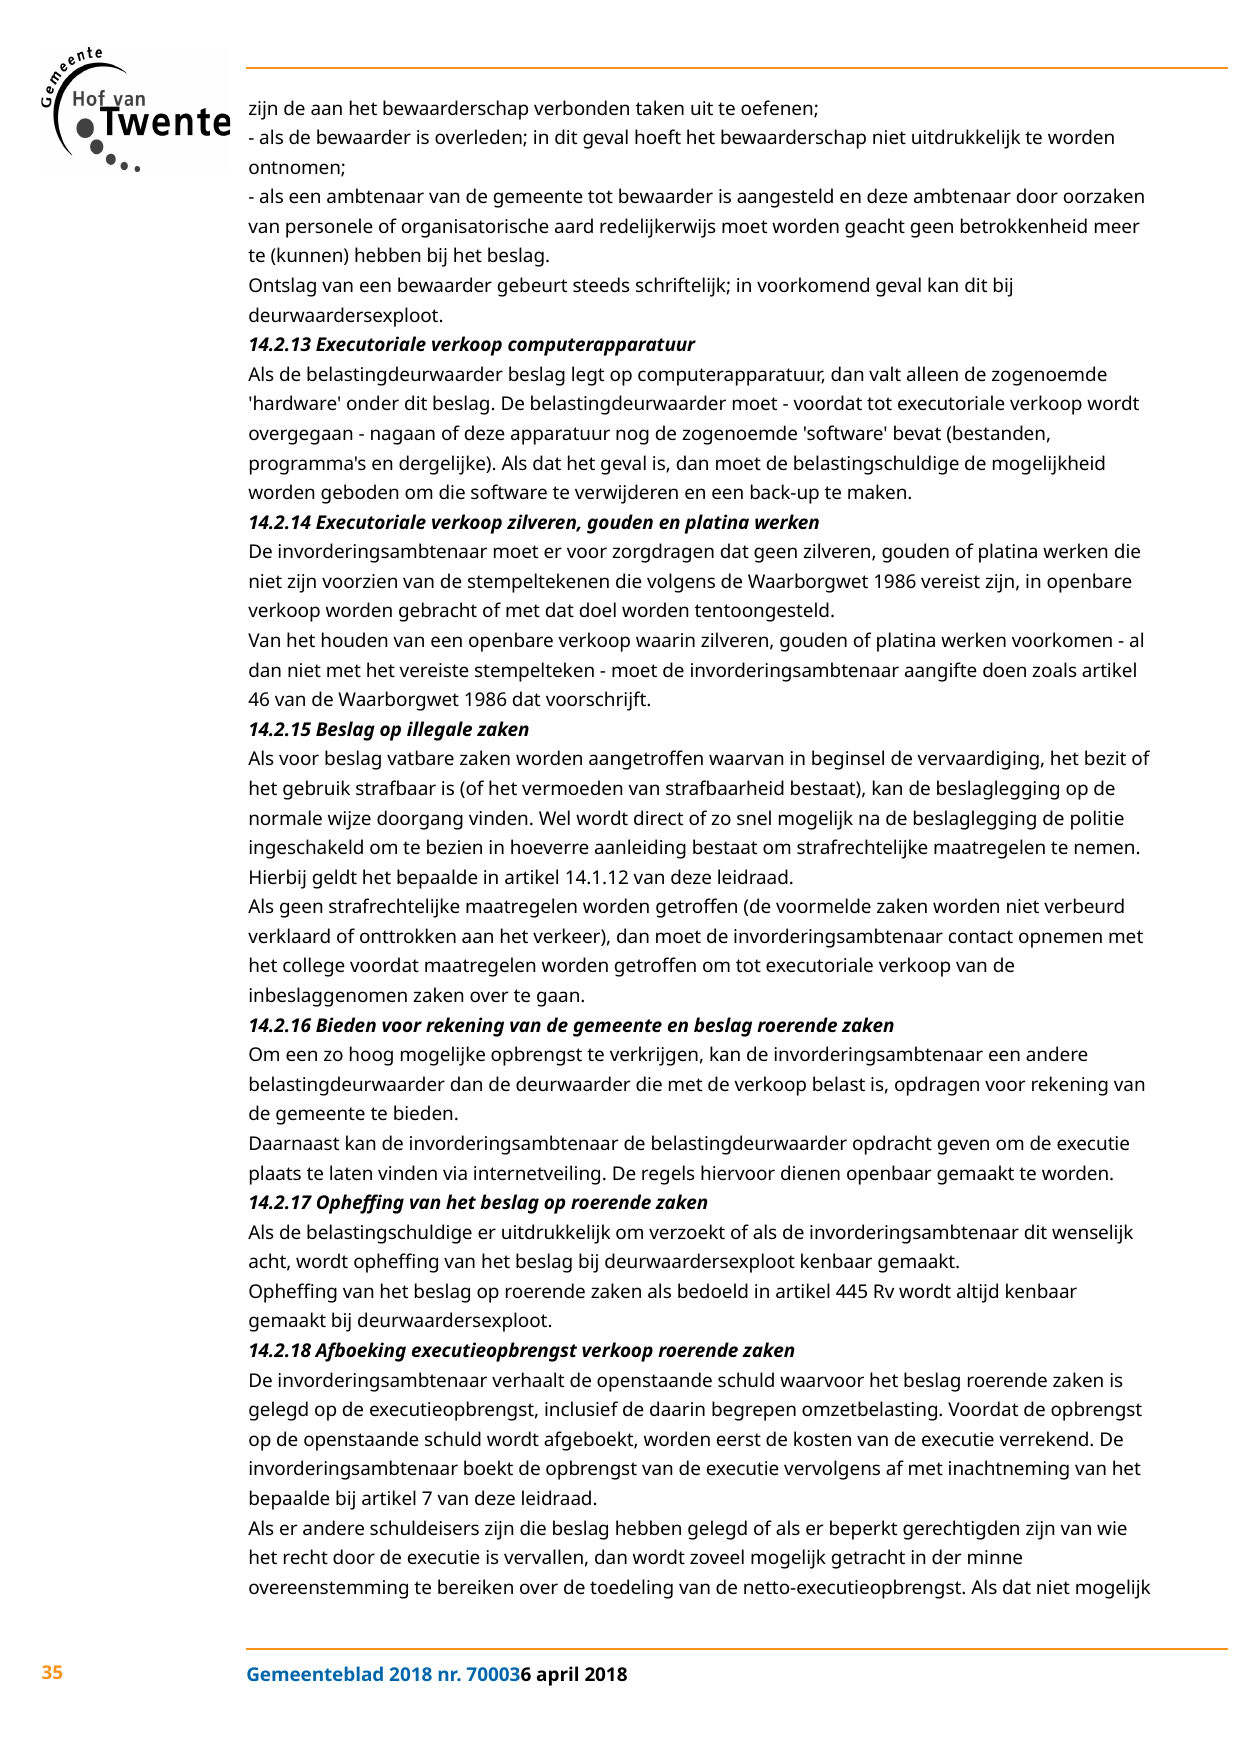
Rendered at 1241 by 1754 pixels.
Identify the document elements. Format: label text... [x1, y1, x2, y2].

text 14.2.14 Executoriale verkoop zilveren, gouden en platina werken [248, 509, 1152, 535]
text Opheffing van het beslag op roerende zaken als bedoeld in artikel 445 Rv wordt altijd kenbaar gemaakt bij deurwaardersexploot. [248, 1278, 1152, 1333]
text Om een zo hoog mogelijke opbrengst te verkrijgen, kan de invorderingsambtenaar een andere belastingdeurwaarder dan de deurwaarder die met de verkoop belast is, opdragen voor rekening van de gemeente te bieden. [248, 1041, 1152, 1126]
text De invorderingsambtenaar moet er voor zorgdragen dat geen zilveren, gouden of platina werken die niet zijn voorzien van de stempeltekenen die volgens de Waarborgwet 1986 vereist zijn, in openbare verkoop worden gebracht of met dat doel worden tentoongesteld. [248, 538, 1152, 623]
text Als er andere schuldeisers zijn die beslag hebben gelegd of als er beperkt gerechtigden zijn van wie het recht door de executie is vervallen, dan wordt zoveel mogelijk getracht in der minne overeenstemming te bereiken over de toedeling van de netto-executieopbrengst. Als dat niet mogelijk [248, 1515, 1152, 1600]
text - als de bewaarder is overleden; in dit geval hoeft het bewaarderschap niet uitdrukkelijk te worden ontnomen; [248, 124, 1152, 180]
text Als voor beslag vatbare zaken worden aangetroffen waarvan in beginsel de vervaardiging, het bezit of het gebruik strafbaar is (of het vermoeden van strafbaarheid bestaat), kan de beslaglegging op de normale wijze doorgang vinden. Wel wordt direct of zo snel mogelijk na de beslaglegging de politie ingeschakeld om te bezien in hoeverre aanleiding bestaat om strafrechtelijke maatregelen te nemen. Hierbij geldt het bepaalde in artikel 14.1.12 van deze leidraad. [248, 746, 1152, 890]
text Daarnaast kan de invorderingsambtenaar de belastingdeurwaarder opdracht geven om de executie plaats te laten vinden via internetveiling. De regels hiervoor dienen openbaar gemaakt te worden. [248, 1130, 1152, 1186]
text Van het houden van een openbare verkoop waarin zilveren, gouden of platina werken voorkomen - al dan niet met het vereiste stempelteken - moet de invorderingsambtenaar aangifte doen zoals artikel 46 van de Waarborgwet 1986 dat voorschrijft. [248, 627, 1152, 712]
text Ontslag van een bewaarder gebeurt steeds schriftelijk; in voorkomend geval kan dit bij deurwaardersexploot. [248, 272, 1152, 328]
text - als een ambtenaar van de gemeente tot bewaarder is aangesteld en deze ambtenaar door oorzaken van personele of organisatorische aard redelijkerwijs moet worden geacht geen betrokkenheid meer te (kunnen) hebben bij het beslag. [248, 183, 1152, 268]
text 14.2.16 Bieden voor rekening van de gemeente en beslag roerende zaken [248, 1012, 1152, 1038]
text Als geen strafrechtelijke maatregelen worden getroffen (de voormelde zaken worden niet verbeurd verklaard of onttrokken aan het verkeer), dan moet de invorderingsambtenaar contact opnemen met het college voordat maatregelen worden getroffen om tot executoriale verkoop van de inbeslaggenomen zaken over te gaan. [248, 893, 1152, 1008]
text 14.2.17 Opheffing van het beslag op roerende zaken [248, 1189, 1152, 1215]
text Als de belastingdeurwaarder beslag legt op computerapparatuur, dan valt alleen de zogenoemde 'hardware' onder dit beslag. De belastingdeurwaarder moet - voordat tot executoriale verkoop wordt overgegaan - nagaan of deze apparatuur nog de zogenoemde 'software' bevat (bestanden, programma's en dergelijke). Als dat het geval is, dan moet de belastingschuldige de mogelijkheid worden geboden om die software te verwijderen en een back-up te maken. [248, 361, 1152, 505]
text 14.2.13 Executoriale verkoop computerapparatuur [248, 331, 1152, 357]
text zijn de aan het bewaarderschap verbonden taken uit te oefenen; [248, 95, 1152, 121]
text Als de belastingschuldige er uitdrukkelijk om verzoekt of als de invorderingsambtenaar dit wenselijk acht, wordt opheffing van het beslag bij deurwaardersexploot kenbaar gemaakt. [248, 1219, 1152, 1274]
picture [41, 47, 231, 172]
text 14.2.18 Afboeking executieopbrengst verkoop roerende zaken [248, 1337, 1152, 1363]
text 14.2.15 Beslag op illegale zaken [248, 716, 1152, 742]
text De invorderingsambtenaar verhaalt de openstaande schuld waarvoor het beslag roerende zaken is gelegd op de executieopbrengst, inclusief de daarin begrepen omzetbelasting. Voordat de opbrengst op de openstaande schuld wordt afgeboekt, worden eerst de kosten van de executie verrekend. De invorderingsambtenaar boekt de opbrengst van de executie vervolgens af met inachtneming van het bepaalde bij artikel 7 van deze leidraad. [248, 1367, 1152, 1511]
